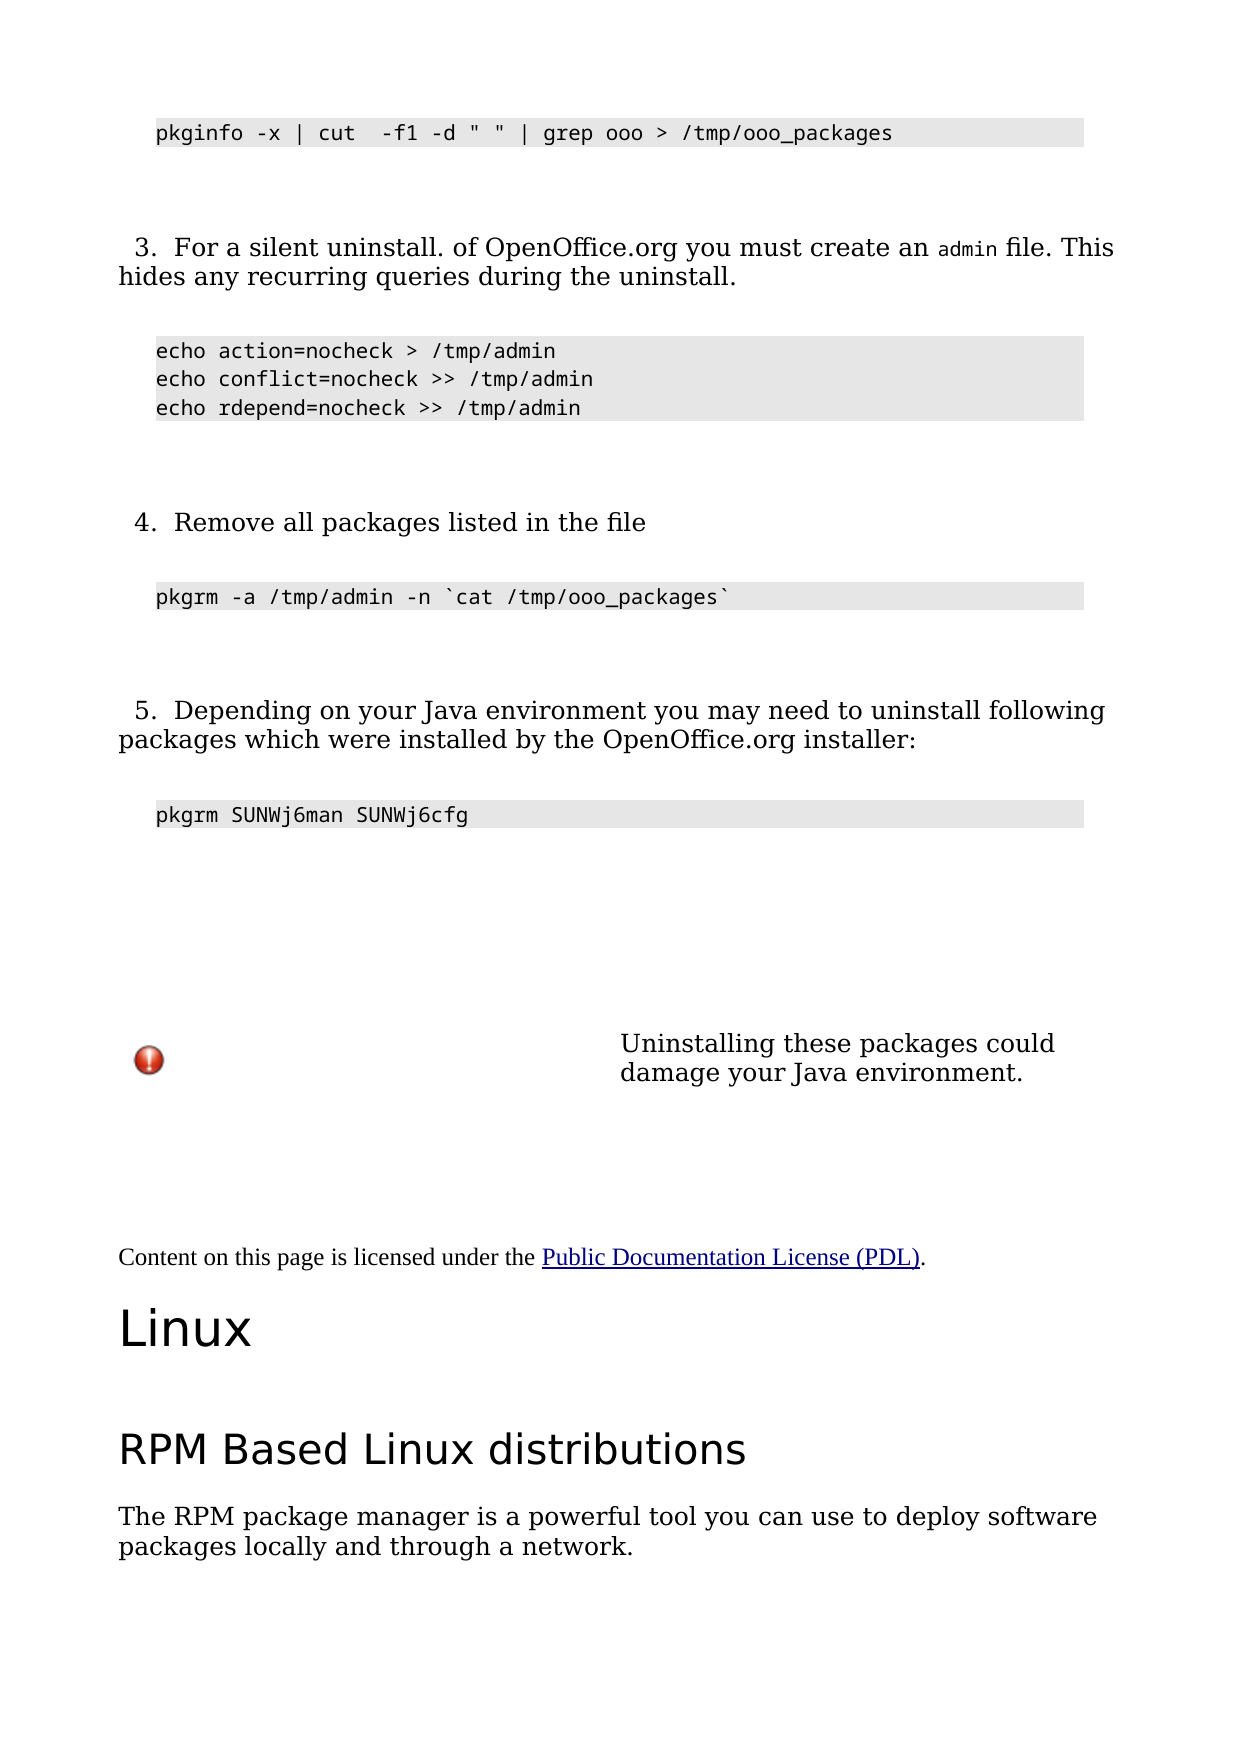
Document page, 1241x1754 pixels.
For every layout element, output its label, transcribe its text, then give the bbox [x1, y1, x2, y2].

table_header Uninstalling these packages could damage your Java environment. [620, 1023, 1122, 1099]
table_header [118, 1023, 620, 1099]
picture [118, 1028, 182, 1092]
subtitle Linux [118, 1300, 1122, 1358]
text Content on this page is licensed under the Public Documentation License (PDL). [118, 1242, 1122, 1271]
list pkgrm -a /tmp/admin -n `cat /tmp/ooo_packages` [156, 582, 1084, 610]
list echo action=nocheck > /tmp/admin echo conflict=nocheck >> /tmp/admin echo rdepend=nocheck >> /tmp/admin [156, 336, 1084, 421]
list pkginfo -x | cut -f1 -d " " | grep ooo > /tmp/ooo_packages [156, 118, 1084, 147]
list For a silent uninstall. of OpenOffice.org you must create an admin file. This hides any recurring queries during the uninstall. [118, 233, 1122, 291]
list Depending on your Java environment you may need to uninstall following packages which were installed by the OpenOffice.org installer: [118, 697, 1122, 755]
text The RPM package manager is a powerful tool you can use to deploy software packages locally and through a network. [118, 1502, 1122, 1561]
list pkgrm SUNWj6man SUNWj6cfg [156, 800, 1084, 828]
subtitle RPM Based Linux distributions [118, 1425, 1122, 1474]
list Remove all packages listed in the file [118, 508, 1122, 537]
